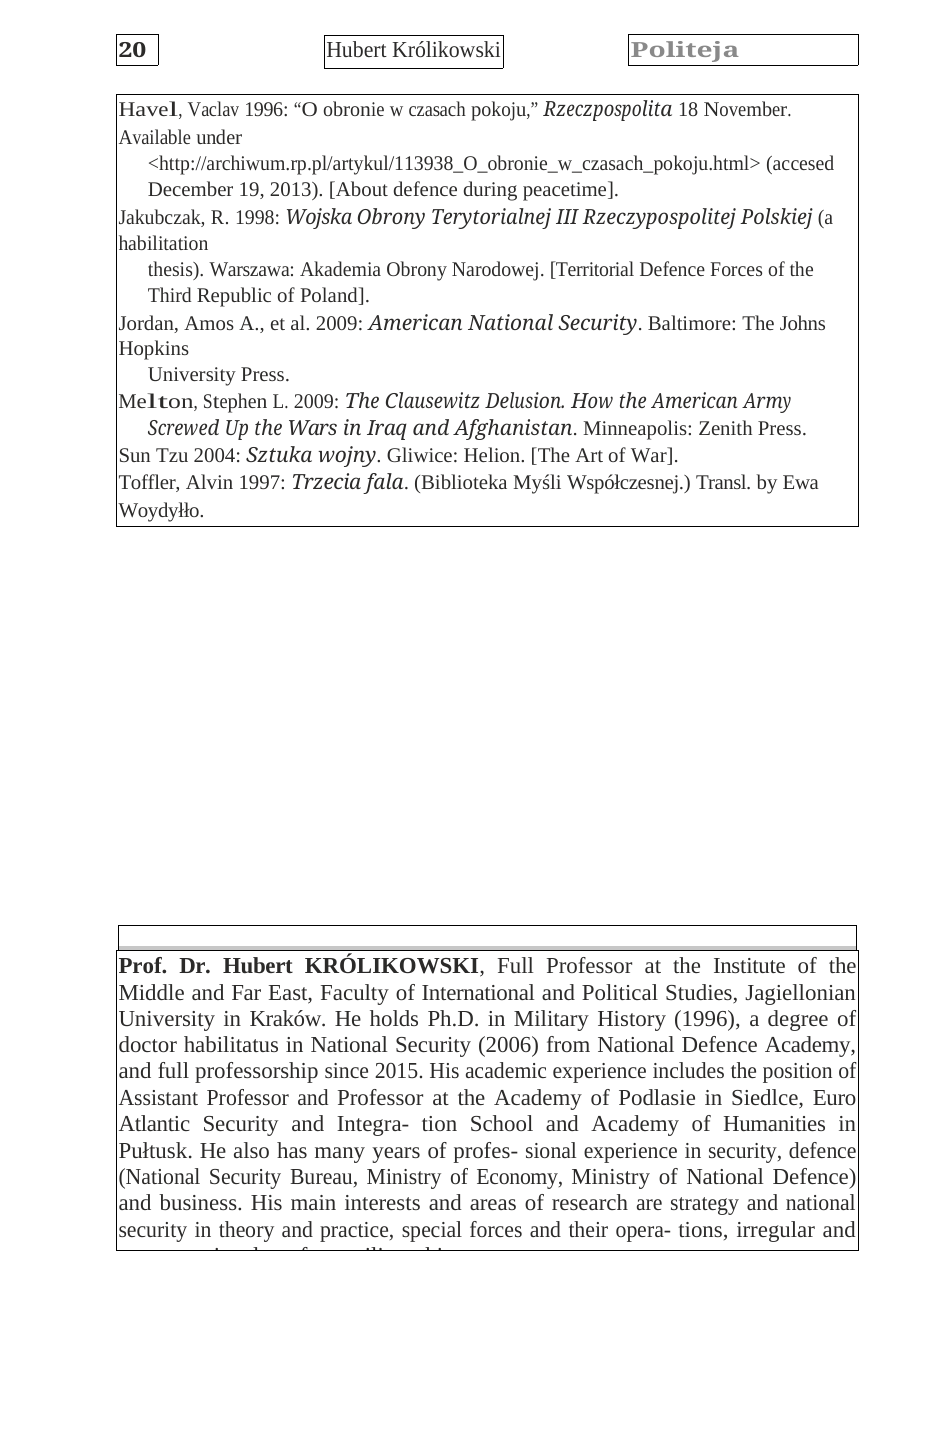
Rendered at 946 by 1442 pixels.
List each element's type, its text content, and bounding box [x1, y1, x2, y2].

text Havel, Vaclav 1996: “O obronie w czasach pokoju,” Rzeczpospolita 18 November. Available under [118, 95, 858, 150]
text Melton, Stephen L. 2009: The Clausewitz Delusion. How the American Army Screwed Up the Wars in Iraq and Afghanistan. Minneapolis: Zenith Press. [118, 387, 857, 441]
text thesis). Warszawa: Akademia Obrony Narodowej. [Territorial Defence Forces of the Third Republic of Poland]. [148, 256, 858, 307]
text Hubert Królikowski [326, 37, 503, 63]
text Prof. Dr. Hubert KRÓLIKOWSKI, Full Professor at the Institute of the Middle and Far East, Faculty of International and Political Studies, Jagiellonian University in Kraków. He holds Ph.D. in Military History (1996), a degree of doctor habilitatus in National Security (2006) from National Defence Academy, and full professorship since 2015. His academic experience includes the position of Assistant Professor and Professor at the Academy of Podlasie in Siedlce, Euro Atlantic Security and Integra- tion School and Academy of Humanities in Pułtusk. He also has many years of profes- sional experience in security, defence (National Security Bureau, Ministry of Economy, Ministry of National Defence) and business. His main interests and areas of research are strategy and national security in theory and practice, special forces and their opera- tions, irregular and unconventional warfare, military history. [118, 952, 857, 1250]
text Jordan, Amos A., et al. 2009: American National Security. Baltimore: The Johns Hopkins [118, 309, 858, 361]
text <http://archiwum.rp.pl/artykul/113938_O_obronie_w_czasach_pokoju.html> (accesed December 19, 2013). [About defence during peacetime]. [148, 151, 858, 201]
text Politeja 5(44)/2016 [630, 35, 858, 65]
text Jakubczak, R. 1998: Wojska Obrony Terytorialnej III Rzeczypospolitej Polskiej (a habilitation [118, 204, 858, 255]
text University Press. [148, 362, 858, 386]
text Sun Tzu 2004: Sztuka wojny. Gliwice: Helion. [The Art of War]. [118, 441, 858, 468]
text 208 [118, 35, 158, 65]
text Toffler, Alvin 1997: Trzecia fala. (Biblioteka Myśli Współczesnej.) Transl. by Ewa Woydyłło. [118, 468, 858, 522]
